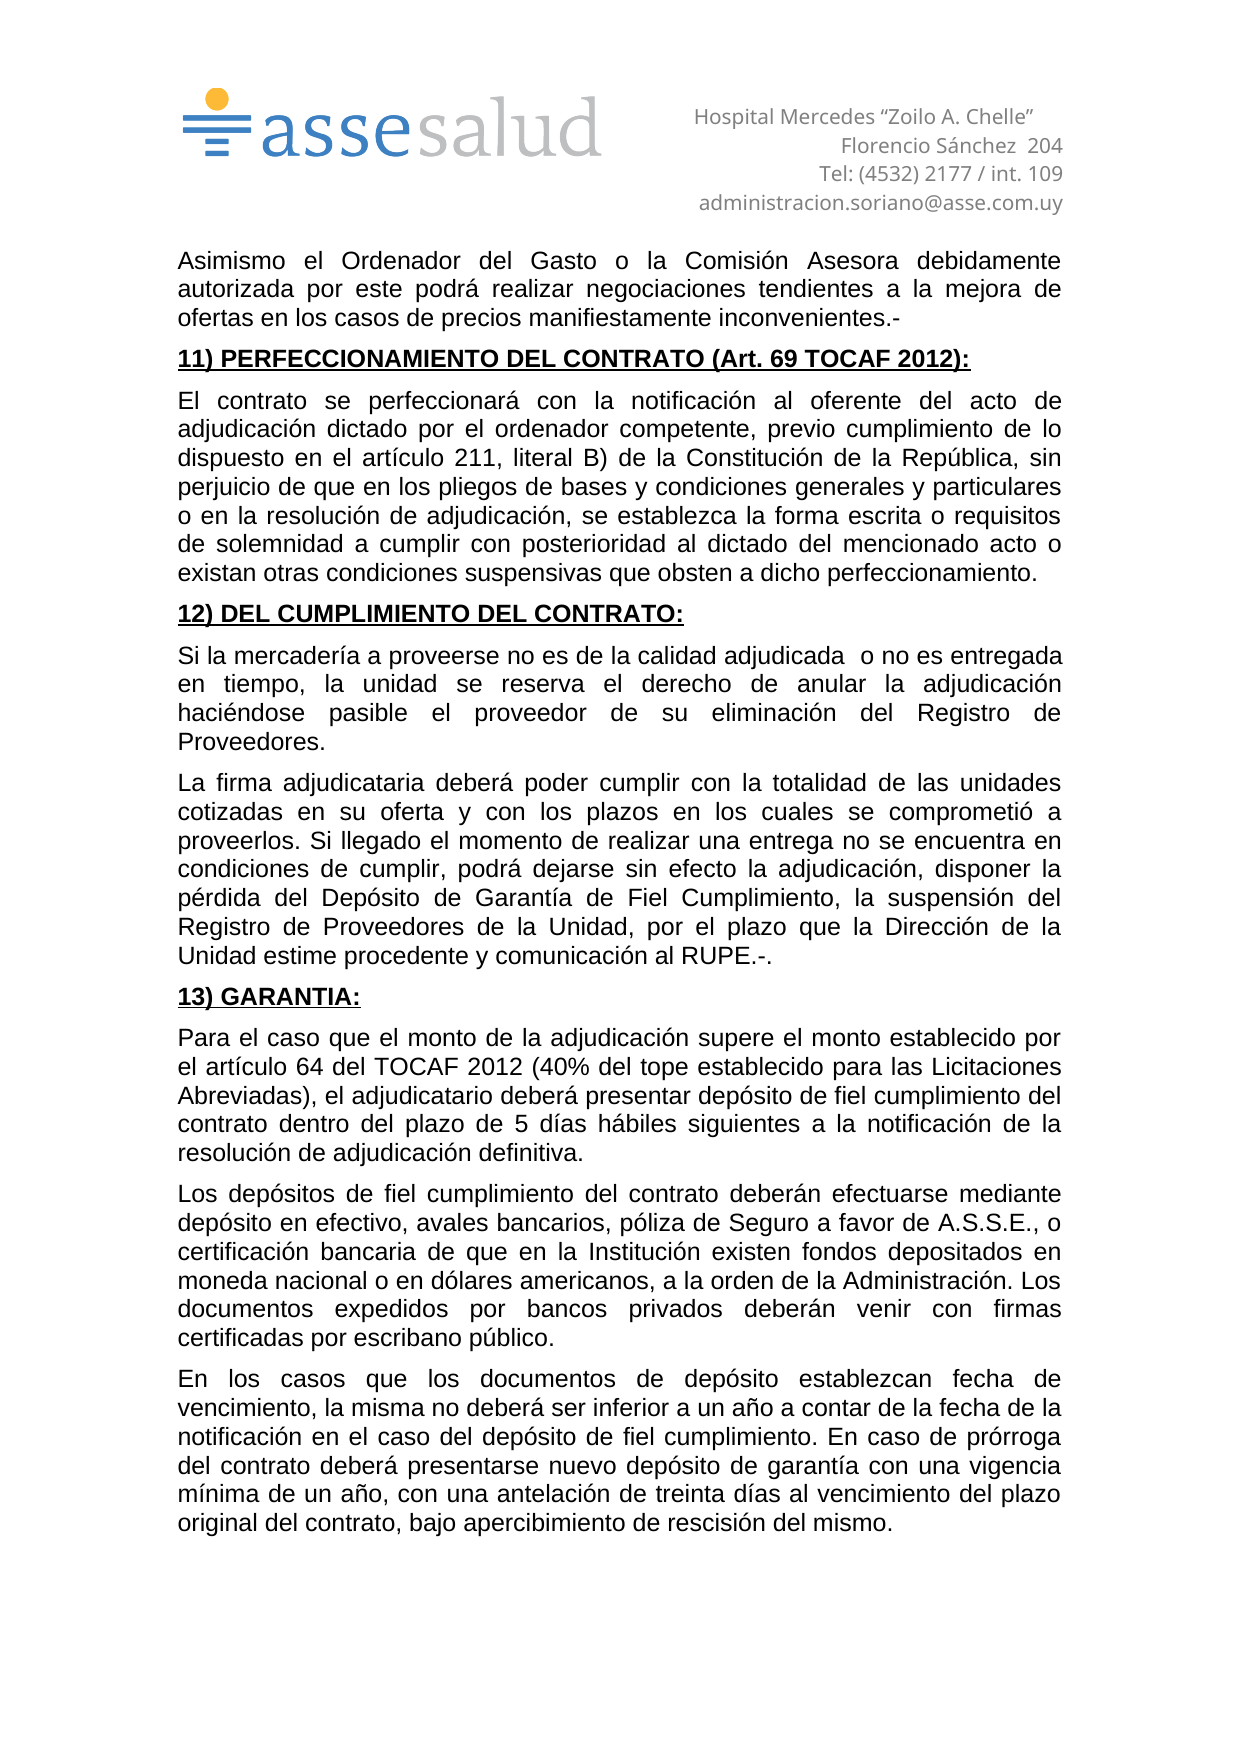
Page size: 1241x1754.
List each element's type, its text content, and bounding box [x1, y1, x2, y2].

text 13) GARANTIA: [177, 982, 1063, 1011]
text El contrato se perfeccionará con la notificación al oferente del acto de adjudicación dictado por el ordenador competente, previo cumplimiento de lo dispuesto en el artículo 211, literal B) de la Constitución de la República, sin perjuicio de que en los pliegos de bases y condiciones generales y particulares o en la resolución de adjudicación, se establezca la forma escrita o requisitos de solemnidad a cumplir con posterioridad al dictado del mencionado acto o existan otras condiciones suspensivas que obsten a dicho perfeccionamiento. [177, 386, 1063, 587]
text En los casos que los documentos de depósito establezcan fecha de vencimiento, la misma no deberá ser inferior a un año a contar de la fecha de la notificación en el caso del depósito de fiel cumplimiento. En caso de prórroga del contrato deberá presentarse nuevo depósito de garantía con una vigencia mínima de un año, con una antelación de treinta días al vencimiento del plazo original del contrato, bajo apercibimiento de rescisión del mismo. [177, 1364, 1063, 1537]
text Asimismo el Ordenador del Gasto o la Comisión Asesora debidamente autorizada por este podrá realizar negociaciones tendientes a la mejora de ofertas en los casos de precios manifiestamente inconvenientes.- [177, 246, 1063, 332]
text 11) PERFECCIONAMIENTO DEL CONTRATO (Art. 69 TOCAF 2012): [177, 344, 1063, 373]
text Si la mercadería a proveerse no es de la calidad adjudicada o no es entregada en tiempo, la unidad se reserva el derecho de anular la adjudicación haciéndose pasible el proveedor de su eliminación del Registro de Proveedores. [177, 641, 1063, 756]
text Los depósitos de fiel cumplimiento del contrato deberán efectuarse mediante depósito en efectivo, avales bancarios, póliza de Seguro a favor de A.S.S.E., o certificación bancaria de que en la Institución existen fondos depositados en moneda nacional o en dólares americanos, a la orden de la Administración. Los documentos expedidos por bancos privados deberán venir con firmas certificadas por escribano público. [177, 1179, 1063, 1352]
text 12) DEL CUMPLIMIENTO DEL CONTRATO: [177, 599, 1063, 628]
text Para el caso que el monto de la adjudicación supere el monto establecido por el artículo 64 del TOCAF 2012 (40% del tope establecido para las Licitaciones Abreviadas), el adjudicatario deberá presentar depósito de fiel cumplimiento del contrato dentro del plazo de 5 días hábiles siguientes a la notificación de la resolución de adjudicación definitiva. [177, 1023, 1063, 1167]
text La firma adjudicataria deberá poder cumplir con la totalidad de las unidades cotizadas en su oferta y con los plazos en los cuales se comprometió a proveerlos. Si llegado el momento de realizar una entrega no se encuentra en condiciones de cumplir, podrá dejarse sin efecto la adjudicación, disponer la pérdida del Depósito de Garantía de Fiel Cumplimiento, la suspensión del Registro de Proveedores de la Unidad, por el plazo que la Dirección de la Unidad estime procedente y comunicación al RUPE.-. [177, 768, 1063, 969]
picture [182, 88, 602, 157]
